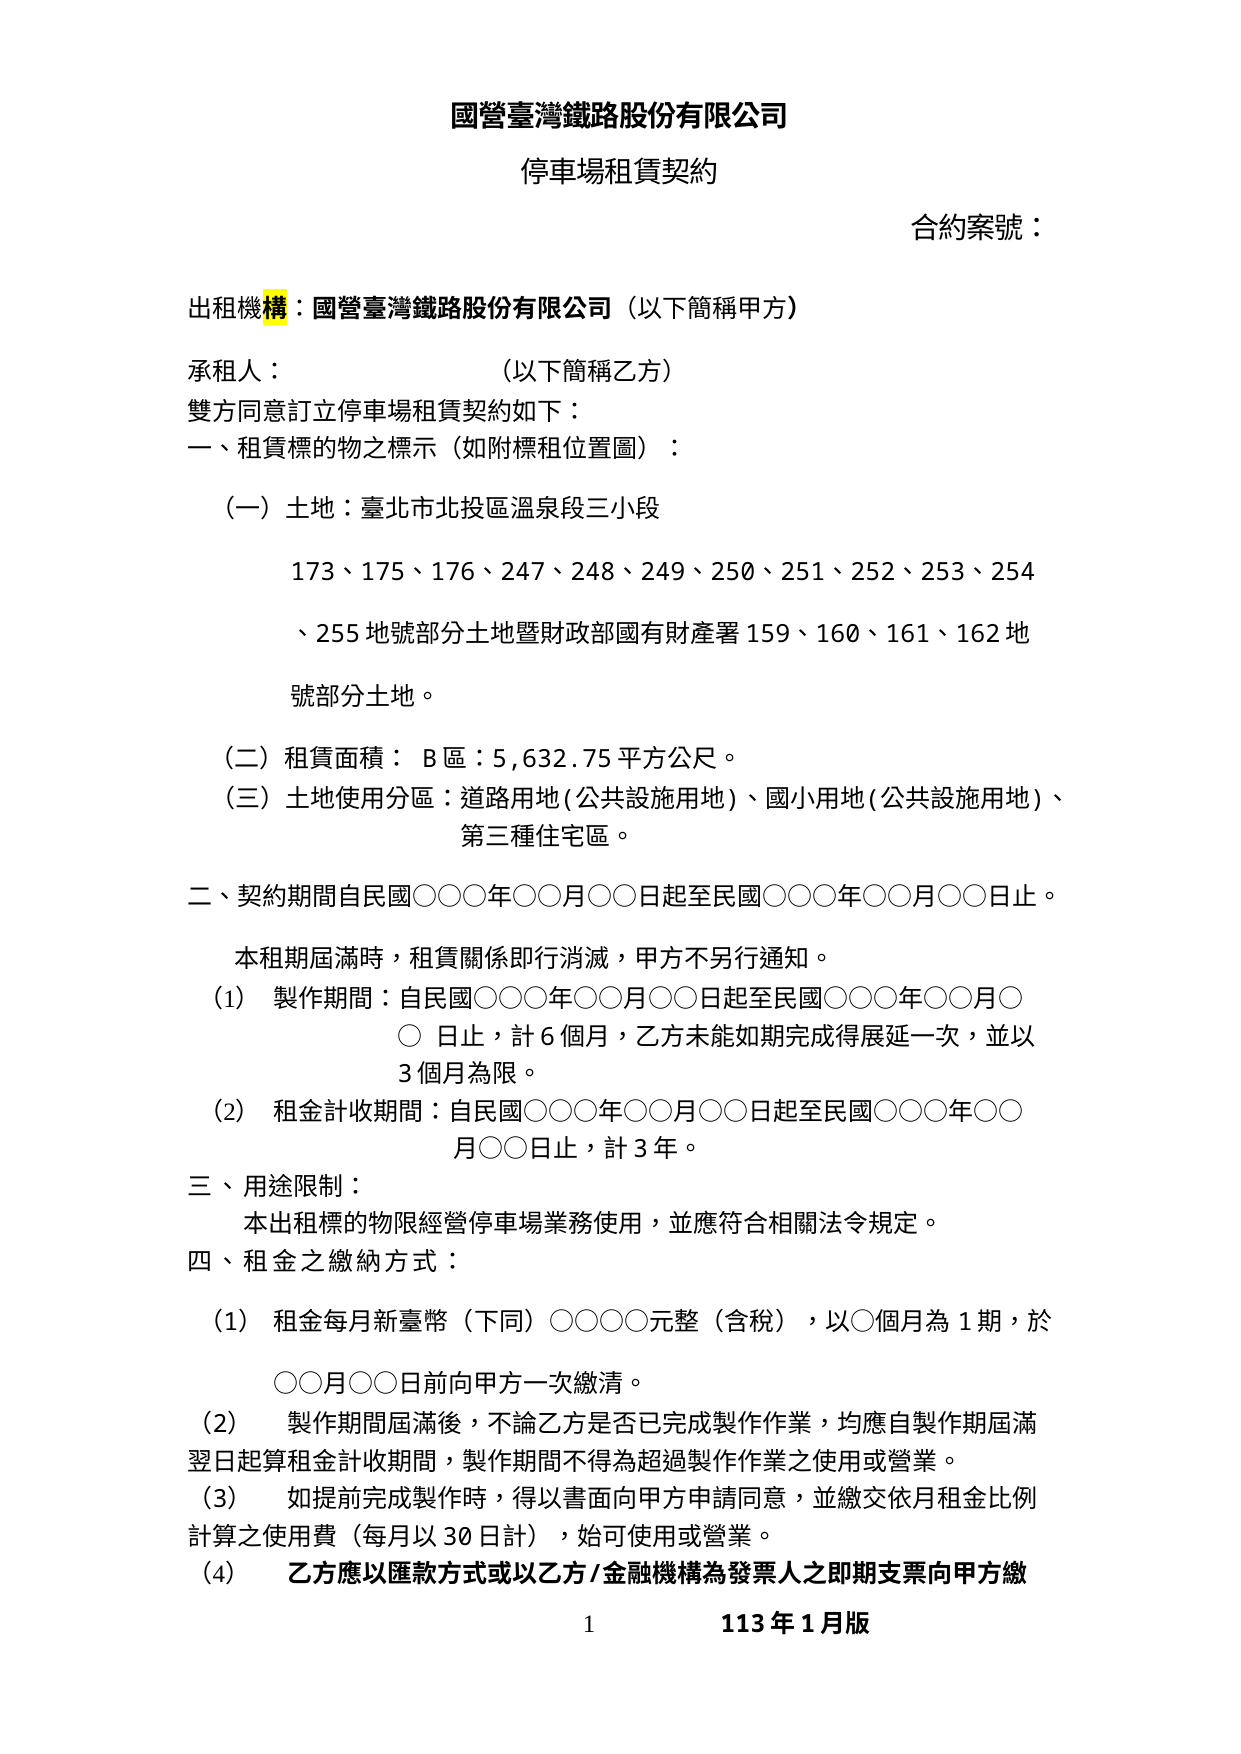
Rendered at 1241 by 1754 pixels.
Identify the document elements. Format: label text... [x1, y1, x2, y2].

text 三、用途限制： [187, 1165, 1053, 1202]
list 租金計收期間：自民國○○○年○○月○○日起至民國○○○年○○月○○日止，計3年。 [198, 1090, 1047, 1165]
list 製作期間：自民國○○○年○○月○○日起至民國○○○年○○月○○ 日止，計6個月，乙方未能如期完成得展延一次，並以3個月為限。 [198, 977, 1047, 1090]
text 一、租賃標的物之標示（如附標租位置圖）： [187, 427, 1047, 465]
text 雙方同意訂立停車場租賃契約如下： [187, 390, 1047, 427]
list 製作期間屆滿後，不論乙方是否已完成製作作業，均應自製作期屆滿翌日起算租金計收期間，製作期間不得為超過製作作業之使用或營業。 [187, 1402, 1047, 1477]
text （一）土地：臺北市北投區溫泉段三小段173、175、176、247、248、249、250、251、252、253、254、255地號部分土地暨財政部國有財產署159、160、161、162地號部分土地。 [210, 465, 1053, 715]
text 合約案號： [187, 209, 1053, 246]
text 國營臺灣鐵路股份有限公司 [187, 96, 1053, 134]
text 出租機構：國營臺灣鐵路股份有限公司（以下簡稱甲方） [187, 265, 1053, 327]
text （三）土地使用分區：道路用地(公共設施用地)、國小用地(公共設施用地)、第三種住宅區。 [210, 777, 1053, 852]
text 二、契約期間自民國○○○年○○月○○日起至民國○○○年○○月○○日止。本租期屆滿時，租賃關係即行消滅，甲方不另行通知。 [187, 852, 1053, 977]
text 四、租金之繳納方式： [187, 1240, 1053, 1277]
text 停車場租賃契約 [187, 152, 1053, 190]
list 如提前完成製作時，得以書面向甲方申請同意，並繳交依月租金比例計算之使用費（每月以30日計），始可使用或營業。 [187, 1477, 1047, 1552]
text 承租人： （以下簡稱乙方） [187, 327, 1053, 390]
list 乙方應以匯款方式或以乙方/金融機構為發票人之即期支票向甲方繳 [187, 1552, 1047, 1590]
text （二）租賃面積： B區：5,632.75平方公尺。 [209, 715, 1053, 777]
text 本出租標的物限經營停車場業務使用，並應符合相關法令規定。 [244, 1202, 1047, 1240]
list 租金每月新臺幣（下同）○○○○元整（含稅），以○個月為1期，於○○月○○日前向甲方一次繳清。 [198, 1277, 1053, 1402]
